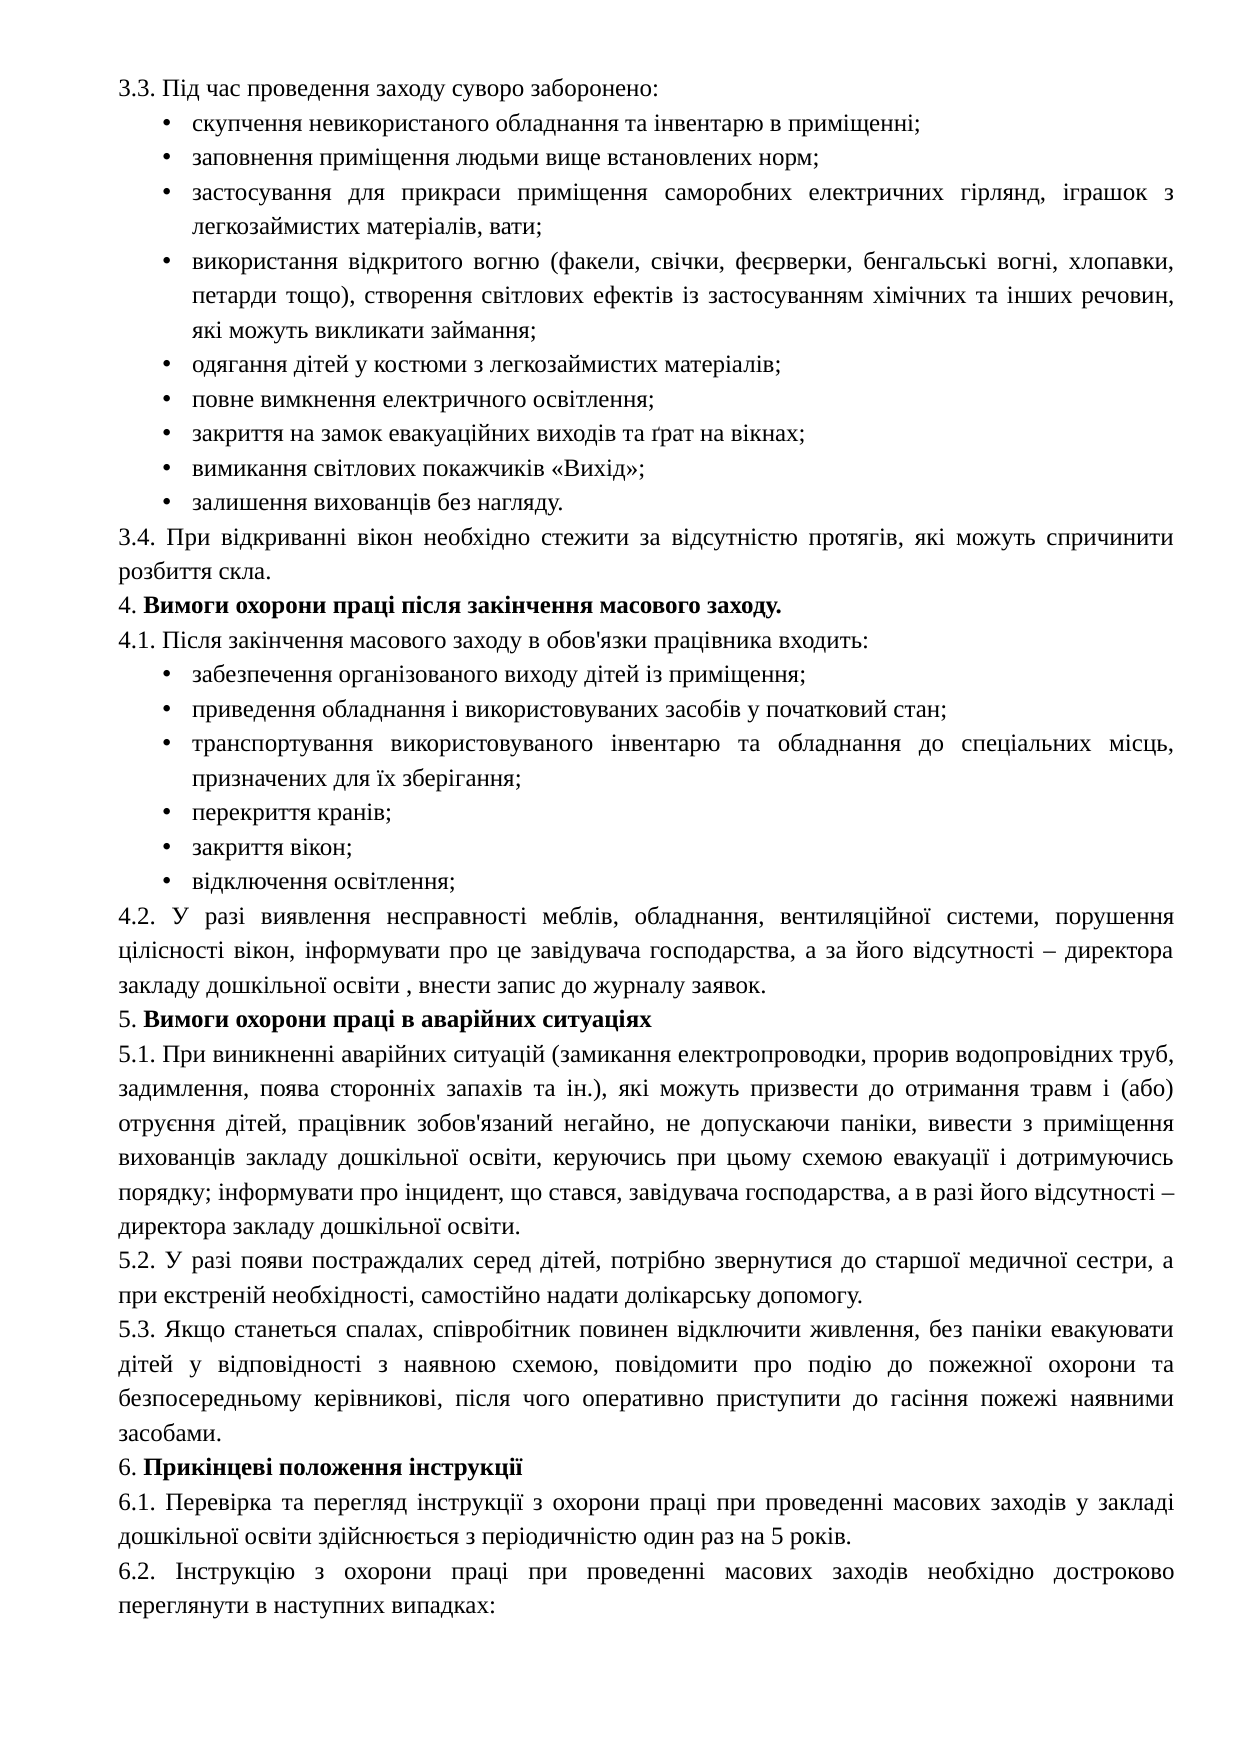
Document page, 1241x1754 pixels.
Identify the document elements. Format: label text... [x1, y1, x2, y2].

list перекриття кранів; [162, 797, 1175, 826]
list залишення вихованців без нагляду. [162, 487, 1175, 516]
text 6. Прикінцеві положення інструкції [118, 1452, 1175, 1481]
text 5.3. Якщо станеться спалах, співробітник повинен відключити живлення, без паніки евакуювати дітей у відповідності з наявною схемою, повідомити про подію до пожежної охорони та безпосередньому керівникові, після чого оперативно приступити до гасіння пожежі наявними засобами. [118, 1314, 1175, 1447]
list забезпечення організованого виходу дітей із приміщення; [162, 659, 1175, 688]
list приведення обладнання і використовуваних засобів у початковий стан; [162, 694, 1175, 723]
text 5.1. При виникненні аварійних ситуацій (замикання електропроводки, прорив водопровідних труб, задимлення, поява сторонніх запахів та ін.), які можуть призвести до отримання травм і (або) отруєння дітей, працівник зобов'язаний негайно, не допускаючи паніки, вивести з приміщення вихованців закладу дошкільної освіти, керуючись при цьому схемою евакуації і дотримуючись порядку; інформувати про інцидент, що стався, завідувача господарства, а в разі його відсутності – директора закладу дошкільної освіти. [118, 1039, 1175, 1240]
text 4.2. У разі виявлення несправності меблів, обладнання, вентиляційної системи, порушення цілісності вікон, інформувати про це завідувача господарства, а за його відсутності – директора закладу дошкільної освіти , внести запис до журналу заявок. [118, 901, 1175, 998]
list закриття на замок евакуаційних виходів та ґрат на вікнах; [162, 418, 1175, 447]
text 5.2. У разі появи постраждалих серед дітей, потрібно звернутися до старшої медичної сестри, а при екстреній необхідності, самостійно надати долікарську допомогу. [118, 1246, 1175, 1309]
text 3.3. Під час проведення заходу суворо заборонено: [118, 73, 1175, 102]
text 6.2. Інструкцію з охорони праці при проведенні масових заходів необхідно достроково переглянути в наступних випадках: [118, 1556, 1175, 1619]
list використання відкритого вогню (факели, свічки, феєрверки, бенгальські вогні, хлопавки, петарди тощо), створення світлових ефектів із застосуванням хімічних та інших речовин, які можуть викликати займання; [162, 246, 1175, 343]
list скупчення невикористаного обладнання та інвентарю в приміщенні; [162, 108, 1175, 137]
list відключення освітлення; [162, 866, 1175, 895]
text 4.1. Після закінчення масового заходу в обов'язки працівника входить: [118, 625, 1175, 654]
text 3.4. При відкриванні вікон необхідно стежити за відсутністю протягів, які можуть спричинити розбиття скла. [118, 522, 1175, 585]
list вимикання світлових покажчиків «Вихід»; [162, 453, 1175, 481]
text 6.1. Перевірка та перегляд інструкції з охорони праці при проведенні масових заходів у закладі дошкільної освіти здійснюється з періодичністю один раз на 5 років. [118, 1487, 1175, 1550]
list транспортування використовуваного інвентарю та обладнання до спеціальних місць, призначених для їх зберігання; [162, 728, 1175, 792]
list повне вимкнення електричного освітлення; [162, 384, 1175, 412]
list застосування для прикраси приміщення саморобних електричних гірлянд, іграшок з легкозаймистих матеріалів, вати; [162, 177, 1175, 240]
text 5. Вимоги охорони праці в аварійних ситуаціях [118, 1004, 1175, 1033]
text 4. Вимоги охорони праці після закінчення масового заходу. [118, 591, 1175, 619]
list заповнення приміщення людьми вище встановлених норм; [162, 142, 1175, 171]
list одягання дітей у костюми з легкозаймистих матеріалів; [162, 349, 1175, 378]
list закриття вікон; [162, 832, 1175, 861]
